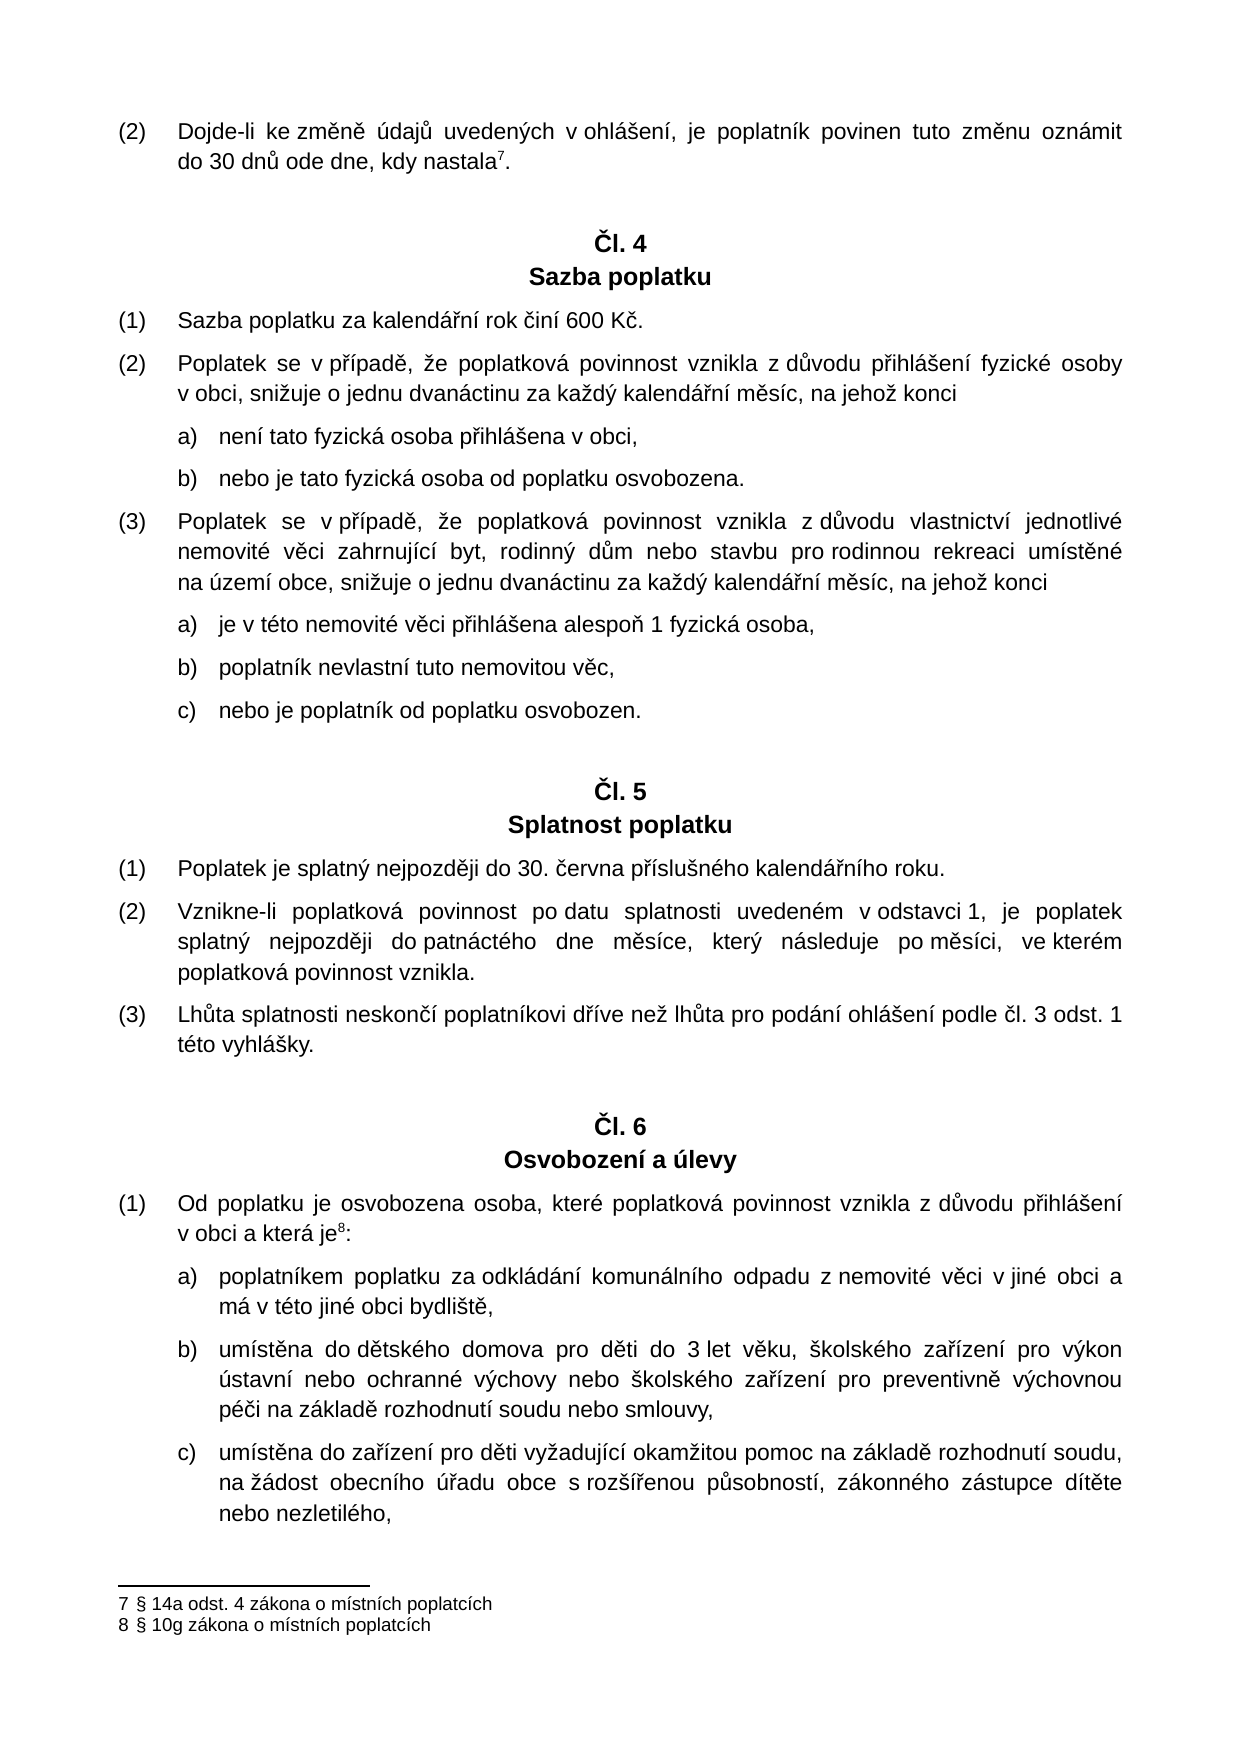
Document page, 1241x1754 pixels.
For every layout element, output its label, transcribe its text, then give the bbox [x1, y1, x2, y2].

list umístěna do dětského domova pro děti do 3 let věku, školského zařízení pro výkon ústavní nebo ochranné výchovy nebo školského zařízení pro preventivně výchovnou péči na základě rozhodnutí soudu nebo smlouvy, [177, 1336, 1122, 1423]
list nebo je poplatník od poplatku osvobozen. [177, 697, 1122, 723]
list Poplatek se v případě, že poplatková povinnost vznikla z důvodu přihlášení fyzické osoby v obci, snižuje o jednu dvanáctinu za každý kalendářní měsíc, na jehož konci [118, 350, 1122, 406]
list § 10g zákona o místních poplatcích [118, 1614, 1122, 1635]
list je v této nemovité věci přihlášena alespoň 1 fyzická osoba, [177, 611, 1122, 638]
subtitle Čl. 5 Splatnost poplatku [118, 777, 1122, 839]
list § 14a odst. 4 zákona o místních poplatcích [118, 1592, 1122, 1614]
list Poplatek je splatný nejpozději do 30. června příslušného kalendářního roku. [118, 855, 1122, 882]
list Sazba poplatku za kalendářní rok činí 600 Kč. [118, 307, 1122, 333]
list Vznikne-li poplatková povinnost po datu splatnosti uvedeném v odstavci 1, je poplatek splatný nejpozději do patnáctého dne měsíce, který následuje po měsíci, ve kterém poplatková povinnost vznikla. [118, 898, 1122, 985]
list Od poplatku je osvobozena osoba, které poplatková povinnost vznikla z důvodu přihlášení v obci a která je: [118, 1190, 1122, 1247]
list poplatník nevlastní tuto nemovitou věc, [177, 654, 1122, 680]
subtitle Čl. 4 Sazba poplatku [118, 228, 1122, 290]
list umístěna do zařízení pro děti vyžadující okamžitou pomoc na základě rozhodnutí soudu, na žádost obecního úřadu obce s rozšířenou působností, zákonného zástupce dítěte nebo nezletilého, [177, 1439, 1122, 1526]
list není tato fyzická osoba přihlášena v obci, [177, 423, 1122, 449]
list Lhůta splatnosti neskončí poplatníkovi dříve než lhůta pro podání ohlášení podle čl. 3 odst. 1 této vyhlášky. [118, 1001, 1122, 1058]
list Poplatek se v případě, že poplatková povinnost vznikla z důvodu vlastnictví jednotlivé nemovité věci zahrnující byt, rodinný dům nebo stavbu pro rodinnou rekreaci umístěné na území obce, snižuje o jednu dvanáctinu za každý kalendářní měsíc, na jehož konci [118, 508, 1122, 595]
list poplatníkem poplatku za odkládání komunálního odpadu z nemovité věci v jiné obci a má v této jiné obci bydliště, [177, 1263, 1122, 1320]
subtitle Čl. 6 Osvobození a úlevy [118, 1112, 1122, 1173]
list Dojde-li ke změně údajů uvedených v ohlášení, je poplatník povinen tuto změnu oznámit do 30 dnů ode dne, kdy nastala. [118, 118, 1122, 175]
list nebo je tato fyzická osoba od poplatku osvobozena. [177, 465, 1122, 492]
